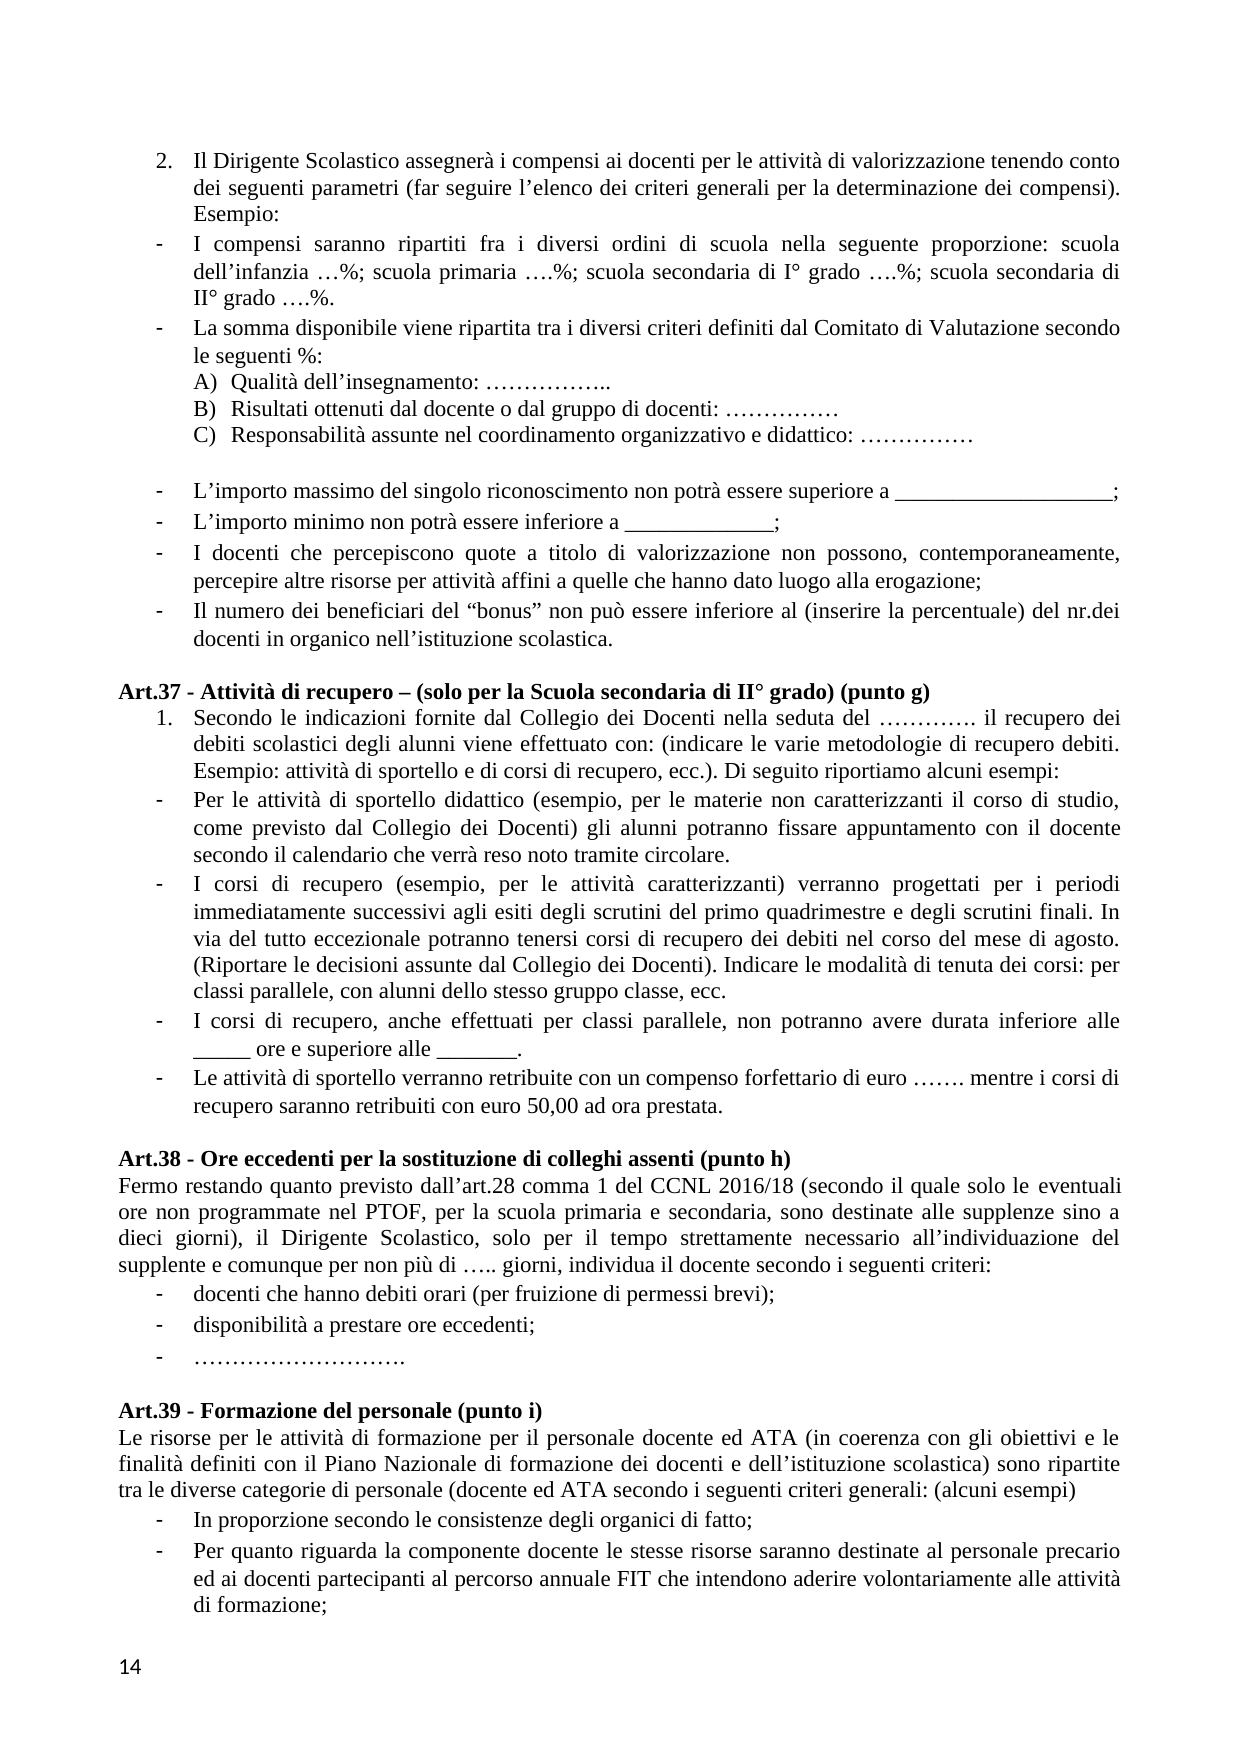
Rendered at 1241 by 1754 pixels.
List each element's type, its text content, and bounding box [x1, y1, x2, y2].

list L’importo minimo non potrà essere inferiore a _____________; [156, 505, 1122, 536]
list La somma disponibile viene ripartita tra i diversi criteri definiti dal Comitato di Valutazione secondo le seguenti %: [156, 311, 1122, 368]
text Art.39 - Formazione del personale (punto i) [118, 1397, 1122, 1423]
list In proporzione secondo le consistenze degli organici di fatto; [156, 1503, 1122, 1534]
list docenti che hanno debiti orari (per fruizione di permessi brevi); [156, 1277, 1122, 1308]
list Per le attività di sportello didattico (esempio, per le materie non caratterizzanti il corso di studio, come previsto dal Collegio dei Docenti) gli alunni potranno fissare appuntamento con il docente secondo il calendario che verrà reso noto tramite circolare. [156, 783, 1122, 867]
list Il numero dei beneficiari del “bonus” non può essere inferiore al (inserire la percentuale) del nr.dei docenti in organico nell’istituzione scolastica. [156, 594, 1122, 651]
text Le risorse per le attività di formazione per il personale docente ed ATA (in coerenza con gli obiettivi e le finalità definiti con il Piano Nazionale di formazione dei docenti e dell’istituzione scolastica) sono ripartite tra le diverse categorie di personale (docente ed ATA secondo i seguenti criteri generali: (alcuni esempi) [118, 1423, 1122, 1503]
list disponibilità a prestare ore eccedenti; [156, 1308, 1122, 1339]
list Qualità dell’insegnamento: …………….. [193, 368, 1122, 394]
text Art.37 - Attività di recupero – (solo per la Scuola secondaria di II° grado) (punto g) [118, 678, 1122, 704]
list ………………………. [156, 1339, 1122, 1371]
list Le attività di sportello verranno retribuite con un compenso forfettario di euro ……. mentre i corsi di recupero saranno retribuiti con euro 50,00 ad ora prestata. [156, 1061, 1122, 1119]
text Fermo restando quanto previsto dall’art.28 comma 1 del CCNL 2016/18 (secondo il quale solo le eventuali ore non programmate nel PTOF, per la scuola primaria e secondaria, sono destinate alle supplenze sino a dieci giorni), il Dirigente Scolastico, solo per il tempo strettamente necessario all’individuazione del supplente e comunque per non più di ….. giorni, individua il docente secondo i seguenti criteri: [118, 1172, 1122, 1277]
list Secondo le indicazioni fornite dal Collegio dei Docenti nella seduta del …………. il recupero dei debiti scolastici degli alunni viene effettuato con: (indicare le varie metodologie di recupero debiti. Esempio: attività di sportello e di corsi di recupero, ecc.). Di seguito riportiamo alcuni esempi: [156, 704, 1122, 783]
list I docenti che percepiscono quote a titolo di valorizzazione non possono, contemporaneamente, percepire altre risorse per attività affini a quelle che hanno dato luogo alla erogazione; [156, 536, 1122, 594]
list Per quanto riguarda la componente docente le stesse risorse saranno destinate al personale precario ed ai docenti partecipanti al percorso annuale FIT che intendono aderire volontariamente alle attività di formazione; [156, 1534, 1122, 1618]
list Risultati ottenuti dal docente o dal gruppo di docenti: …………… [193, 394, 1122, 421]
list I corsi di recupero, anche effettuati per classi parallele, non potranno avere durata inferiore alle _____ ore e superiore alle _______. [156, 1004, 1122, 1061]
text Art.38 - Ore eccedenti per la sostituzione di colleghi assenti (punto h) [118, 1145, 1122, 1172]
list Il Dirigente Scolastico assegnerà i compensi ai docenti per le attività di valorizzazione tenendo conto dei seguenti parametri (far seguire l’elenco dei criteri generali per la determinazione dei compensi). Esempio: [156, 148, 1122, 227]
list L’importo massimo del singolo riconoscimento non potrà essere superiore a ___________________; [156, 474, 1122, 505]
list I corsi di recupero (esempio, per le attività caratterizzanti) verranno progettati per i periodi immediatamente successivi agli esiti degli scrutini del primo quadrimestre e degli scrutini finali. In via del tutto eccezionale potranno tenersi corsi di recupero dei debiti nel corso del mese di agosto. (Riportare le decisioni assunte dal Collegio dei Docenti). Indicare le modalità di tenuta dei corsi: per classi parallele, con alunni dello stesso gruppo classe, ecc. [156, 867, 1122, 1004]
list I compensi saranno ripartiti fra i diversi ordini di scuola nella seguente proporzione: scuola dell’infanzia …%; scuola primaria ….%; scuola secondaria di I° grado ….%; scuola secondaria di II° grado ….%. [156, 227, 1122, 311]
list Responsabilità assunte nel coordinamento organizzativo e didattico: …………… [193, 421, 1122, 447]
